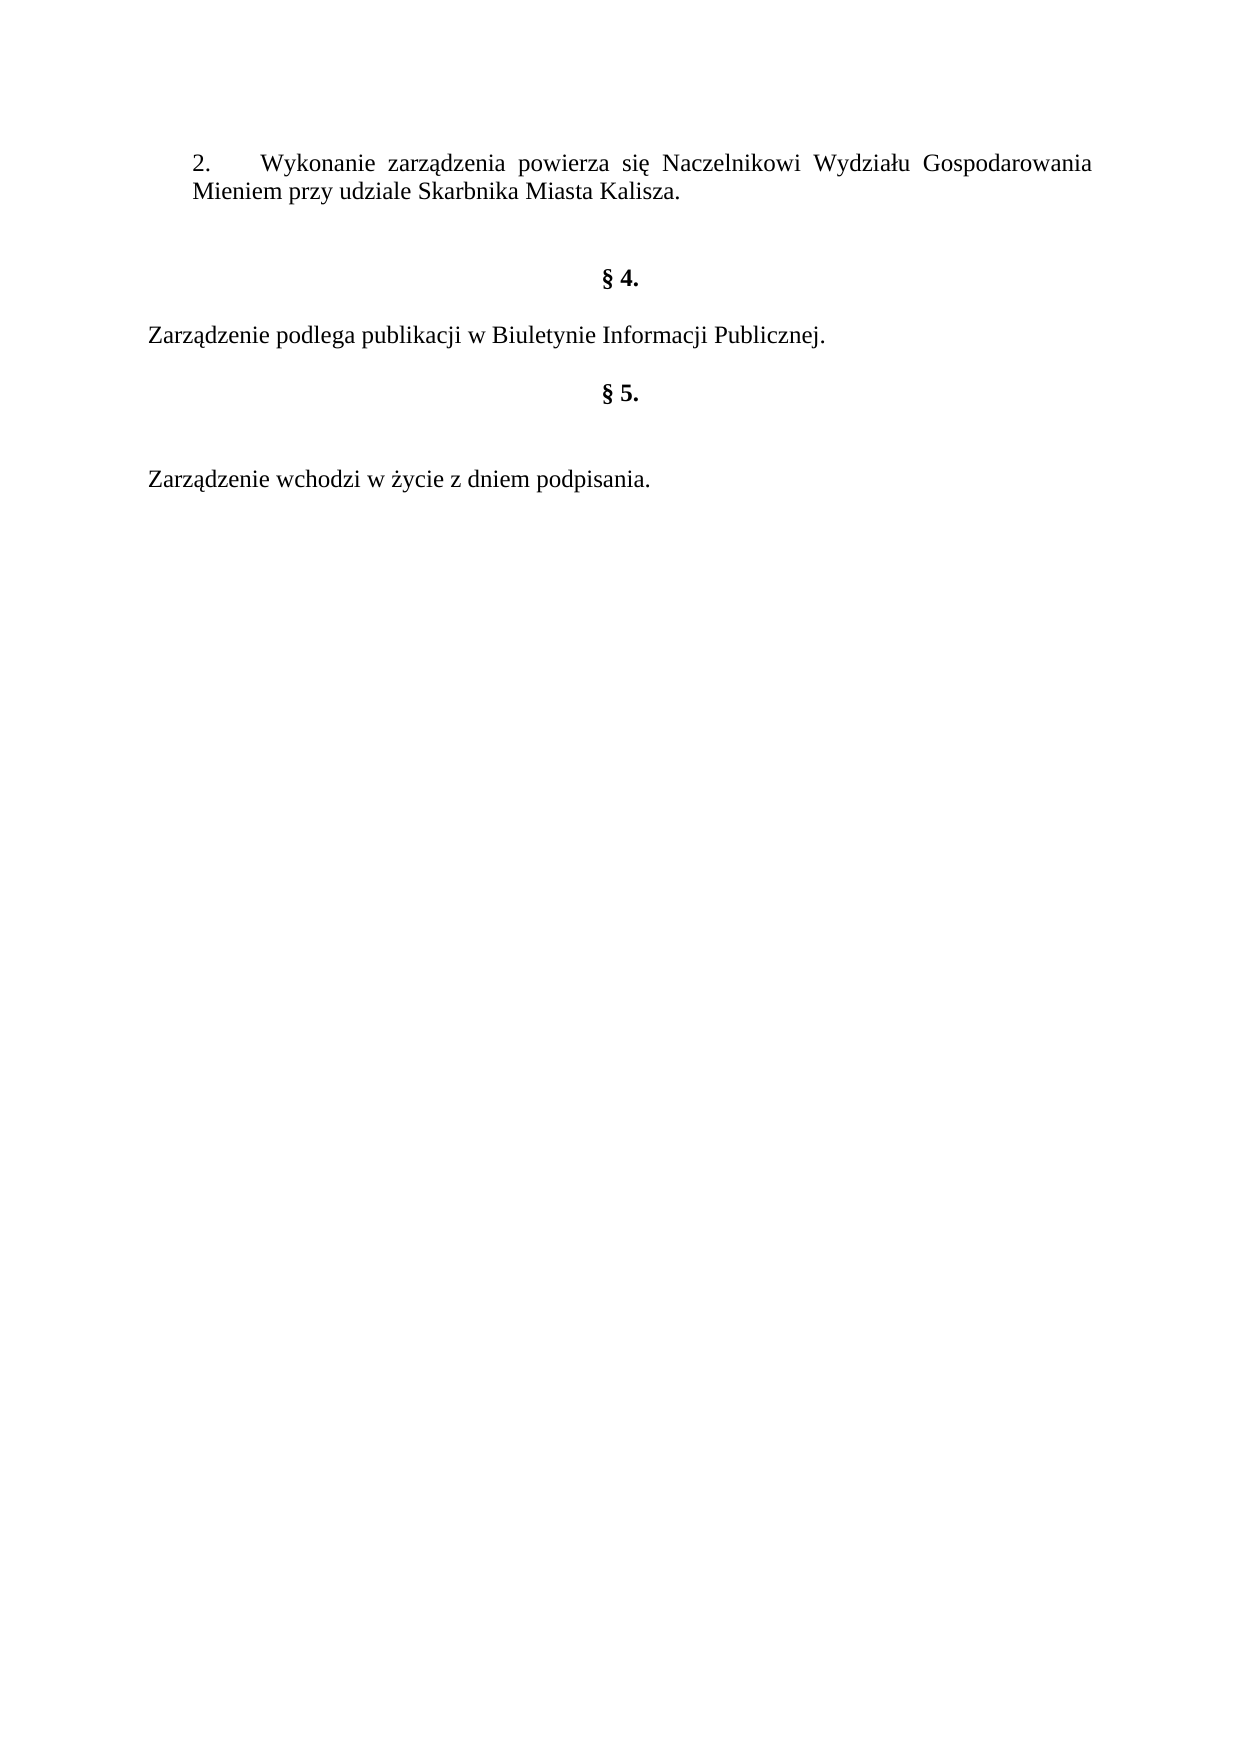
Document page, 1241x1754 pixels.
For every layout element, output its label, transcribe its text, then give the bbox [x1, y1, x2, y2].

list Wykonanie zarządzenia powierza się Naczelnikowi Wydziału Gospodarowania Mieniem przy udziale Skarbnika Miasta Kalisza. [192, 148, 1093, 205]
text Zarządzenie wchodzi w życie z dniem podpisania. [148, 464, 1093, 493]
text § 5. [148, 378, 1093, 406]
text § 4. [148, 263, 1093, 291]
text Zarządzenie podlega publikacji w Biuletynie Informacji Publicznej. [148, 320, 1093, 349]
